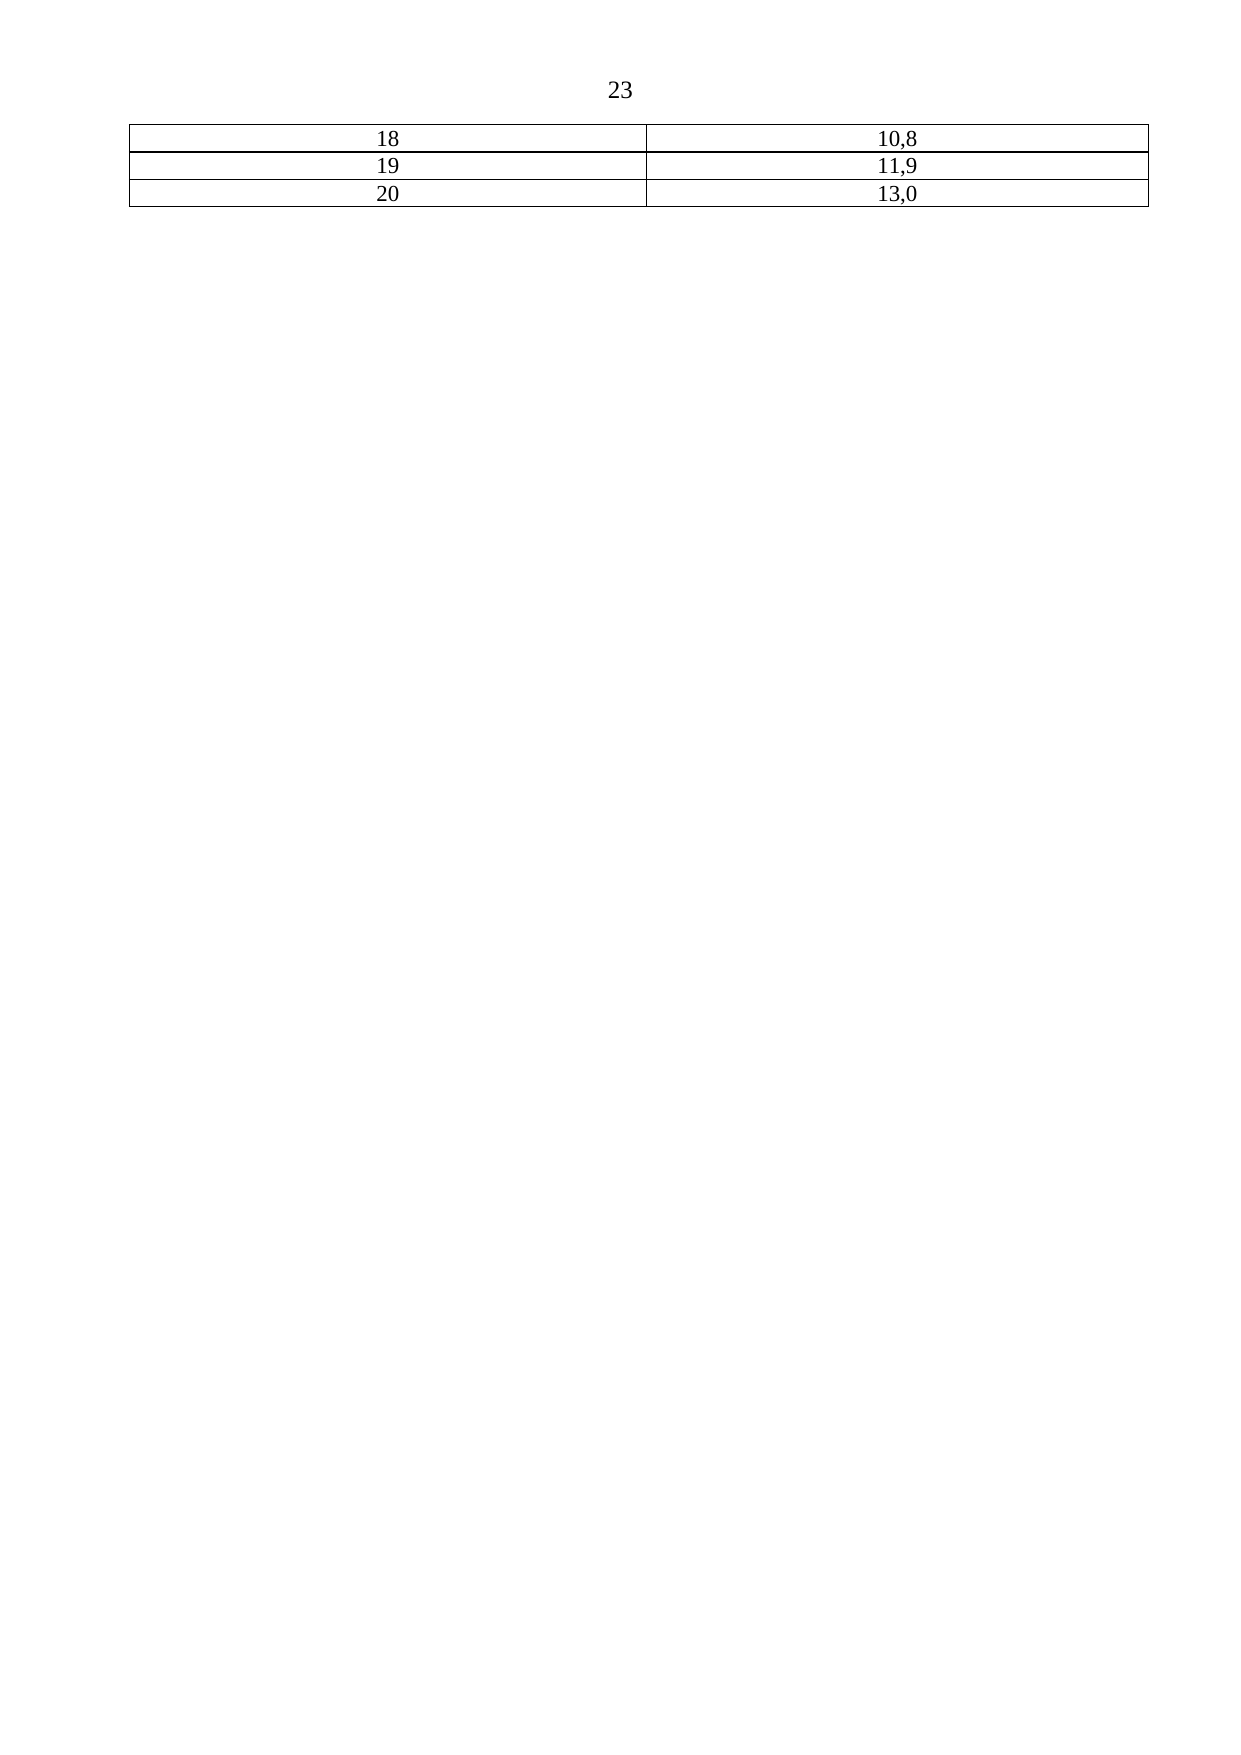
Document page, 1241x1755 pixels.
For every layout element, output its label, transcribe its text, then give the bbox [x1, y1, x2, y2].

table_cell 11,9 [647, 153, 1148, 179]
table_cell 18 [130, 125, 646, 151]
table_cell 20 [130, 180, 646, 206]
table_cell 19 [130, 153, 646, 179]
table_cell 10,8 [647, 125, 1148, 151]
table_cell 13,0 [647, 180, 1148, 206]
